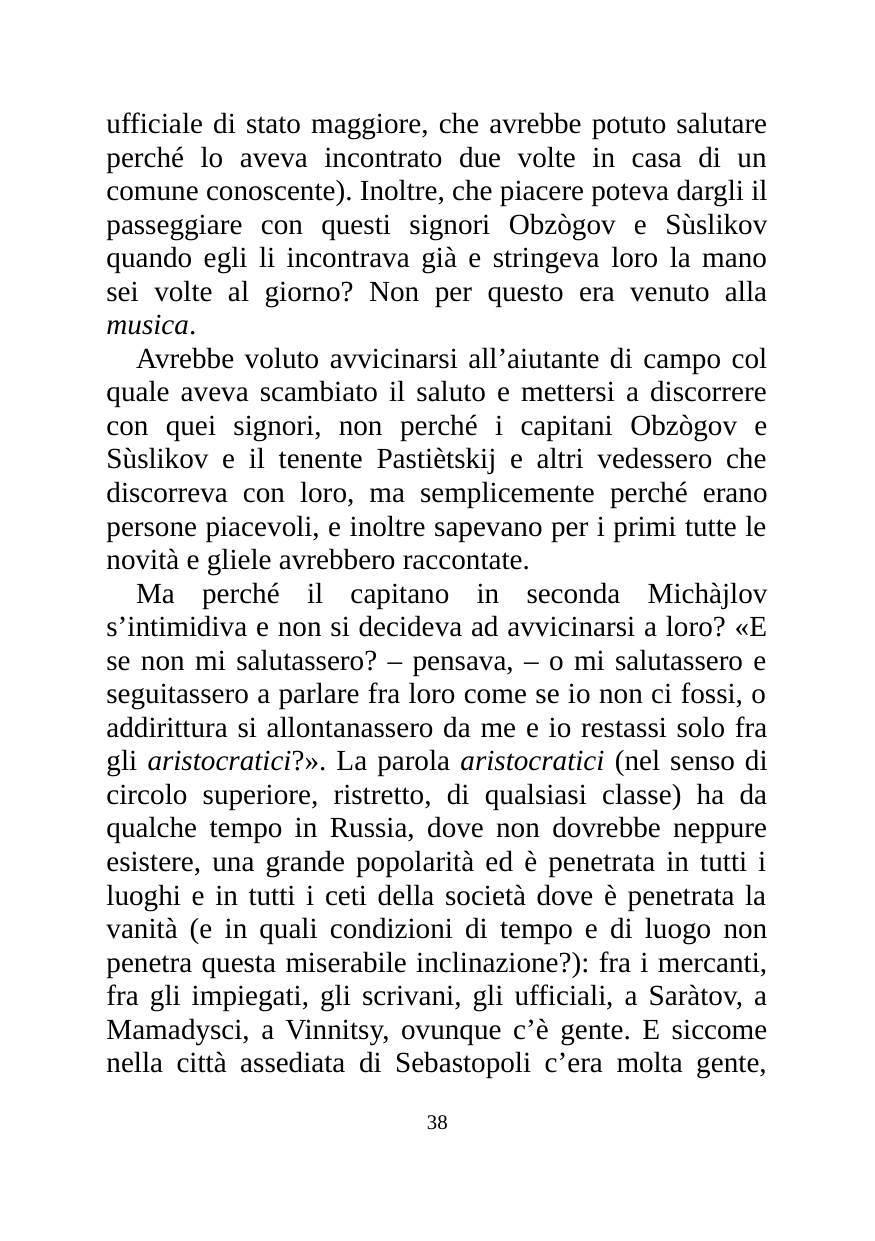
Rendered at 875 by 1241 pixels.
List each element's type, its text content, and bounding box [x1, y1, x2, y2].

text Ma perché il capitano in seconda Michàjlov s’intimidiva e non si decideva ad avvicinarsi a loro? «E se non mi salutassero? – pensava, – o mi salutassero e seguitassero a parlare fra loro come se io non ci fossi, o addirittura si allontanassero da me e io restassi solo fra gli aristocratici?». La parola aristocratici (nel senso di circolo superiore, ristretto, di qualsiasi classe) ha da qualche tempo in Russia, dove non dovrebbe neppure esistere, una grande popolarità ed è penetrata in tutti i luoghi e in tutti i ceti della società dove è penetrata la vanità (e in quali condizioni di tempo e di luogo non penetra questa miserabile inclinazione?): fra i mercanti, fra gli impiegati, gli scrivani, gli ufficiali, a Saràtov, a Mamadysci, a Vinnitsy, ovunque c’è gente. E siccome nella città assediata di Sebastopoli c’era molta gente, [106, 576, 768, 1079]
text ufficiale di stato maggiore, che avrebbe potuto salutare perché lo aveva incontrato due volte in casa di un comune conoscente). Inoltre, che piacere poteva dargli il passeggiare con questi signori Obzògov e Sùslikov quando egli li incontrava già e stringeva loro la mano sei volte al giorno? Non per questo era venuto alla musica. [106, 106, 768, 341]
text Avrebbe voluto avvicinarsi all’aiutante di campo col quale aveva scambiato il saluto e mettersi a discorrere con quei signori, non perché i capitani Obzògov e Sùslikov e il tenente Pastiètskij e altri vedessero che discorreva con loro, ma semplicemente perché erano persone piacevoli, e inoltre sapevano per i primi tutte le novità e gliele avrebbero raccontate. [106, 341, 768, 576]
